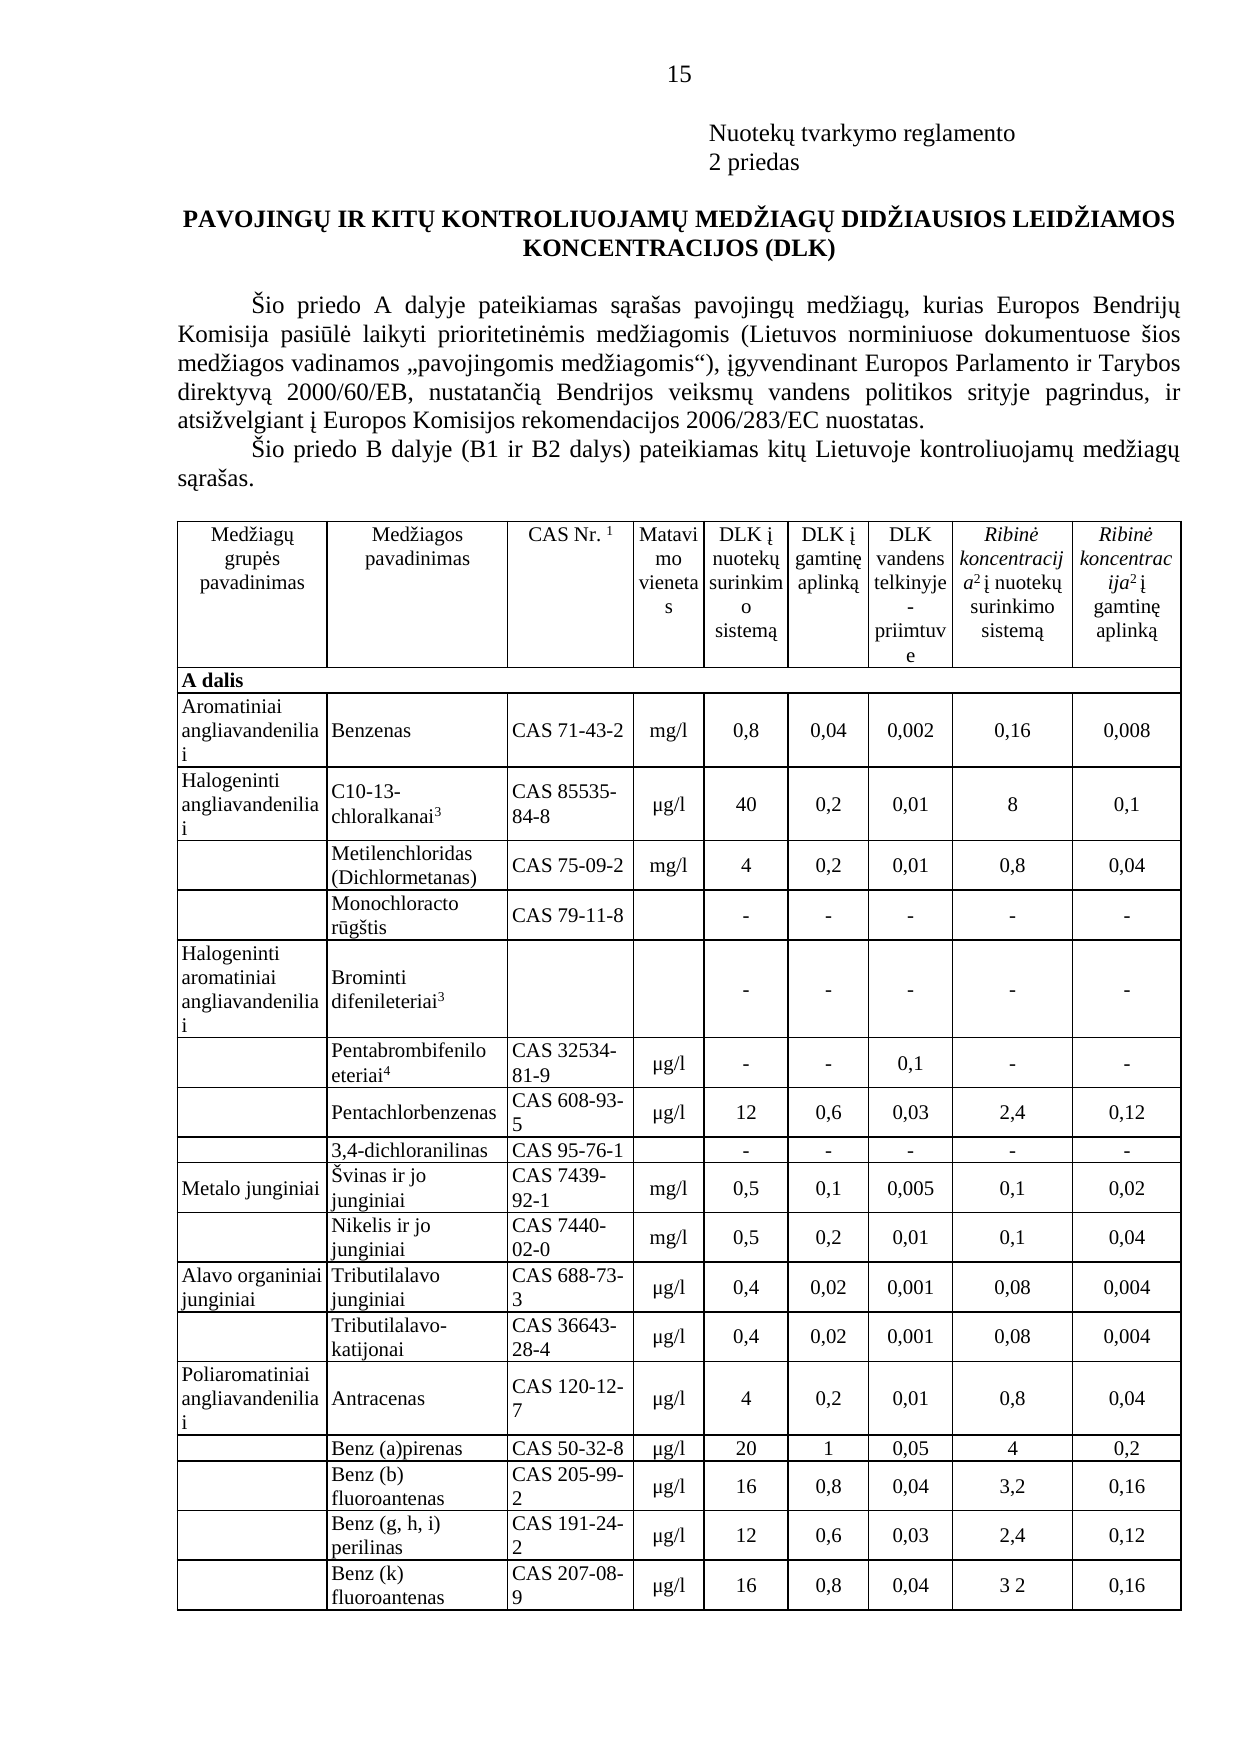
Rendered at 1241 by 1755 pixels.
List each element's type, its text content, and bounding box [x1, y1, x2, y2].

table_cell 0,008 [1073, 694, 1180, 766]
table_cell 3 2 [953, 1561, 1072, 1609]
table_cell 4 [1068, 1436, 1072, 1460]
table_cell 0,04 [1073, 1362, 1180, 1434]
table_cell μg/l [634, 1038, 703, 1087]
table_cell 0,04 [869, 1462, 952, 1510]
table_cell [178, 841, 326, 889]
text PAVOJINGŲ IR KITŲ KONTROLIUOJAMŲ MEDŽIAGŲ DIDŽIAUSIOS LEIDŽIAMOS KONCENTRACIJOS (DLK) [177, 204, 1181, 262]
table_cell 0,1 [869, 1038, 952, 1087]
table_cell 2,4 [953, 1511, 1072, 1559]
table_cell 0,001 [869, 1313, 952, 1361]
table_cell 4 [705, 1362, 787, 1434]
table_cell 0,004 [1073, 1313, 1180, 1361]
text Šio priedo B dalyje (B1 ir B2 dalys) pateikiamas kitų Lietuvoje kontroliuojamų medžiagų sąrašas. [177, 434, 1181, 492]
table_cell 0,16 [953, 694, 1072, 766]
table_cell - [869, 891, 952, 939]
table_cell 0,1 [953, 1163, 1072, 1212]
table_cell CAS 71-43-2 [508, 694, 633, 766]
table_cell 0,4 [705, 1263, 787, 1311]
table_cell 0,8 [705, 694, 787, 766]
table_header Ribinė koncentracija2 į nuotekų surinkimo sistemą [953, 522, 1072, 667]
table_cell mg/l [634, 694, 703, 766]
text 2 priedas [177, 147, 1181, 176]
table_cell 0,2 [1073, 1436, 1077, 1460]
table_header Ribinė koncentracija2 į gamtinę aplinką [1073, 522, 1180, 667]
table_cell C10-13-chloralkanai3 [328, 768, 507, 840]
table_cell μg/l [634, 1088, 703, 1136]
text Šio priedo A dalyje pateikiamas sąrašas pavojingų medžiagų, kurias Europos Bendrijų Komisija pasiūlė laikyti prioritetinėmis medžiagomis (Lietuvos norminiuose dokumentuose šios medžiagos vadinamos „pavojingomis medžiagomis“), įgyvendinant Europos Parlamento ir Tarybos direktyvą 2000/60/EB, nustatančią Bendrijos veiksmų vandens politikos srityje pagrindus, ir atsižvelgiant į Europos Komisijos rekomendacijos 2006/283/EC nuostatas. [177, 291, 1181, 434]
text Nuotekų tvarkymo reglamento [709, 118, 1181, 147]
table_cell - [1073, 1038, 1180, 1087]
table_cell 8 [953, 768, 1072, 840]
table_cell 0,03 [869, 1088, 952, 1136]
table_cell 0,4 [705, 1313, 787, 1361]
table_cell [634, 891, 703, 939]
table_cell - [953, 941, 1072, 1037]
table_cell 0,8 [953, 841, 1072, 889]
table_cell μg/l [634, 768, 703, 840]
table_cell [178, 1462, 326, 1510]
table_cell 1 [864, 1436, 868, 1460]
table_cell Pentachlorbenzenas [328, 1088, 507, 1136]
table_cell 0,5 [705, 1213, 787, 1261]
table_cell 0,08 [953, 1263, 1072, 1311]
table_cell 0,16 [1073, 1462, 1180, 1510]
table_cell Metalo junginiai [178, 1163, 326, 1212]
table_cell 12 [705, 1511, 787, 1559]
table_cell 12 [705, 1088, 787, 1136]
table_cell [178, 1561, 326, 1609]
table_cell - [1073, 941, 1180, 1037]
table_cell - [864, 1138, 868, 1162]
table_cell - [789, 891, 868, 939]
table_cell 3,2 [953, 1462, 1072, 1510]
table_cell [178, 1511, 326, 1559]
table_cell - [1068, 1138, 1072, 1162]
table_cell 0,01 [869, 768, 952, 840]
table_cell - [948, 1138, 952, 1162]
table_cell [178, 1038, 326, 1087]
table_cell 0,16 [1073, 1561, 1180, 1609]
table_cell mg/l [634, 1163, 703, 1212]
table_cell 0,2 [789, 841, 868, 889]
table_cell 0,12 [1073, 1088, 1180, 1136]
table_cell μg/l [634, 1263, 703, 1311]
table_cell - [705, 941, 787, 1037]
table_cell 0,03 [869, 1511, 952, 1559]
table_cell 0,1 [789, 1163, 868, 1212]
table_cell CAS 120-12-7 [508, 1362, 633, 1434]
table_cell 16 [705, 1462, 787, 1510]
table_cell - [953, 891, 1072, 939]
table_cell - [705, 891, 787, 939]
table_cell 0,004 [1073, 1263, 1180, 1311]
table_cell 0,05 [869, 1436, 873, 1460]
table_cell 0,04 [1073, 841, 1180, 889]
table_cell 0,12 [1073, 1511, 1180, 1559]
table_cell 0,2 [789, 768, 868, 840]
table_cell μg/l [634, 1313, 703, 1361]
table_cell 0,8 [953, 1362, 1072, 1434]
table_cell CAS 85535-84-8 [508, 768, 633, 840]
table_cell 0,05 [948, 1436, 952, 1460]
table_cell μg/l [634, 1561, 703, 1609]
table_cell 0,1 [1073, 768, 1180, 840]
table_cell 0,005 [869, 1163, 952, 1212]
table_cell [699, 1138, 703, 1162]
table_cell 0,002 [869, 694, 952, 766]
table_cell μg/l [634, 1511, 703, 1559]
table_cell 40 [705, 768, 787, 840]
table_cell μg/l [634, 1462, 703, 1510]
table_cell 0,02 [789, 1313, 868, 1361]
table_header DLK į gamtinę aplinką [789, 522, 868, 667]
table_cell [634, 941, 703, 1037]
table_cell Benzenas [328, 694, 507, 766]
table_cell 4 [705, 841, 787, 889]
table_cell 0,8 [789, 1462, 868, 1510]
table_cell 0,04 [1073, 1213, 1180, 1261]
table_cell - [705, 1038, 787, 1087]
table_cell 0,8 [789, 1561, 868, 1609]
table_cell - [789, 1038, 868, 1087]
table_cell 0,04 [869, 1561, 952, 1609]
table_cell - [869, 941, 952, 1037]
table_cell 0,6 [789, 1511, 868, 1559]
table_cell - [1073, 1138, 1077, 1162]
table_cell [508, 941, 633, 1037]
table_cell 0,01 [869, 1213, 952, 1261]
table_header Medžiagos pavadinimas [328, 522, 507, 667]
table_cell 2,4 [953, 1088, 1072, 1136]
table_cell [178, 891, 326, 939]
table_cell CAS 79-11-8 [508, 891, 633, 939]
table_cell 0,5 [705, 1163, 787, 1212]
table_header CAS Nr. 1 [508, 522, 633, 667]
table_cell - [789, 941, 868, 1037]
table_cell 0,02 [789, 1263, 868, 1311]
table_cell [178, 1088, 326, 1136]
table_cell 0,6 [789, 1088, 868, 1136]
table_cell [178, 1213, 326, 1261]
table_header Medžiagų grupės pavadinimas [178, 522, 326, 667]
table_cell mg/l [634, 1213, 703, 1261]
table_header Matavimo vienetas [634, 522, 703, 667]
table_header DLK į nuotekų surinkimo sistemą [705, 522, 787, 667]
table_cell 0,2 [789, 1362, 868, 1434]
table_cell 16 [705, 1561, 787, 1609]
table_cell - [1073, 891, 1180, 939]
table_cell - [953, 1038, 1072, 1087]
table_cell 0,2 [789, 1213, 868, 1261]
table_cell Antracenas [328, 1362, 507, 1434]
table_cell CAS 75-09-2 [508, 841, 633, 889]
table_cell - [869, 1138, 873, 1162]
table_cell 0,01 [869, 841, 952, 889]
table_cell μg/l [699, 1436, 703, 1460]
table_cell Brominti difenileteriai3 [328, 941, 507, 1037]
table_cell [178, 1313, 326, 1361]
table_cell 0,02 [1073, 1163, 1180, 1212]
table_cell mg/l [634, 841, 703, 889]
table_cell 0,001 [869, 1263, 952, 1311]
table_cell 0,01 [869, 1362, 952, 1434]
table_cell μg/l [634, 1362, 703, 1434]
table_cell 0,04 [789, 694, 868, 766]
table_cell 0,08 [953, 1313, 1072, 1361]
table_cell 0,1 [953, 1213, 1072, 1261]
